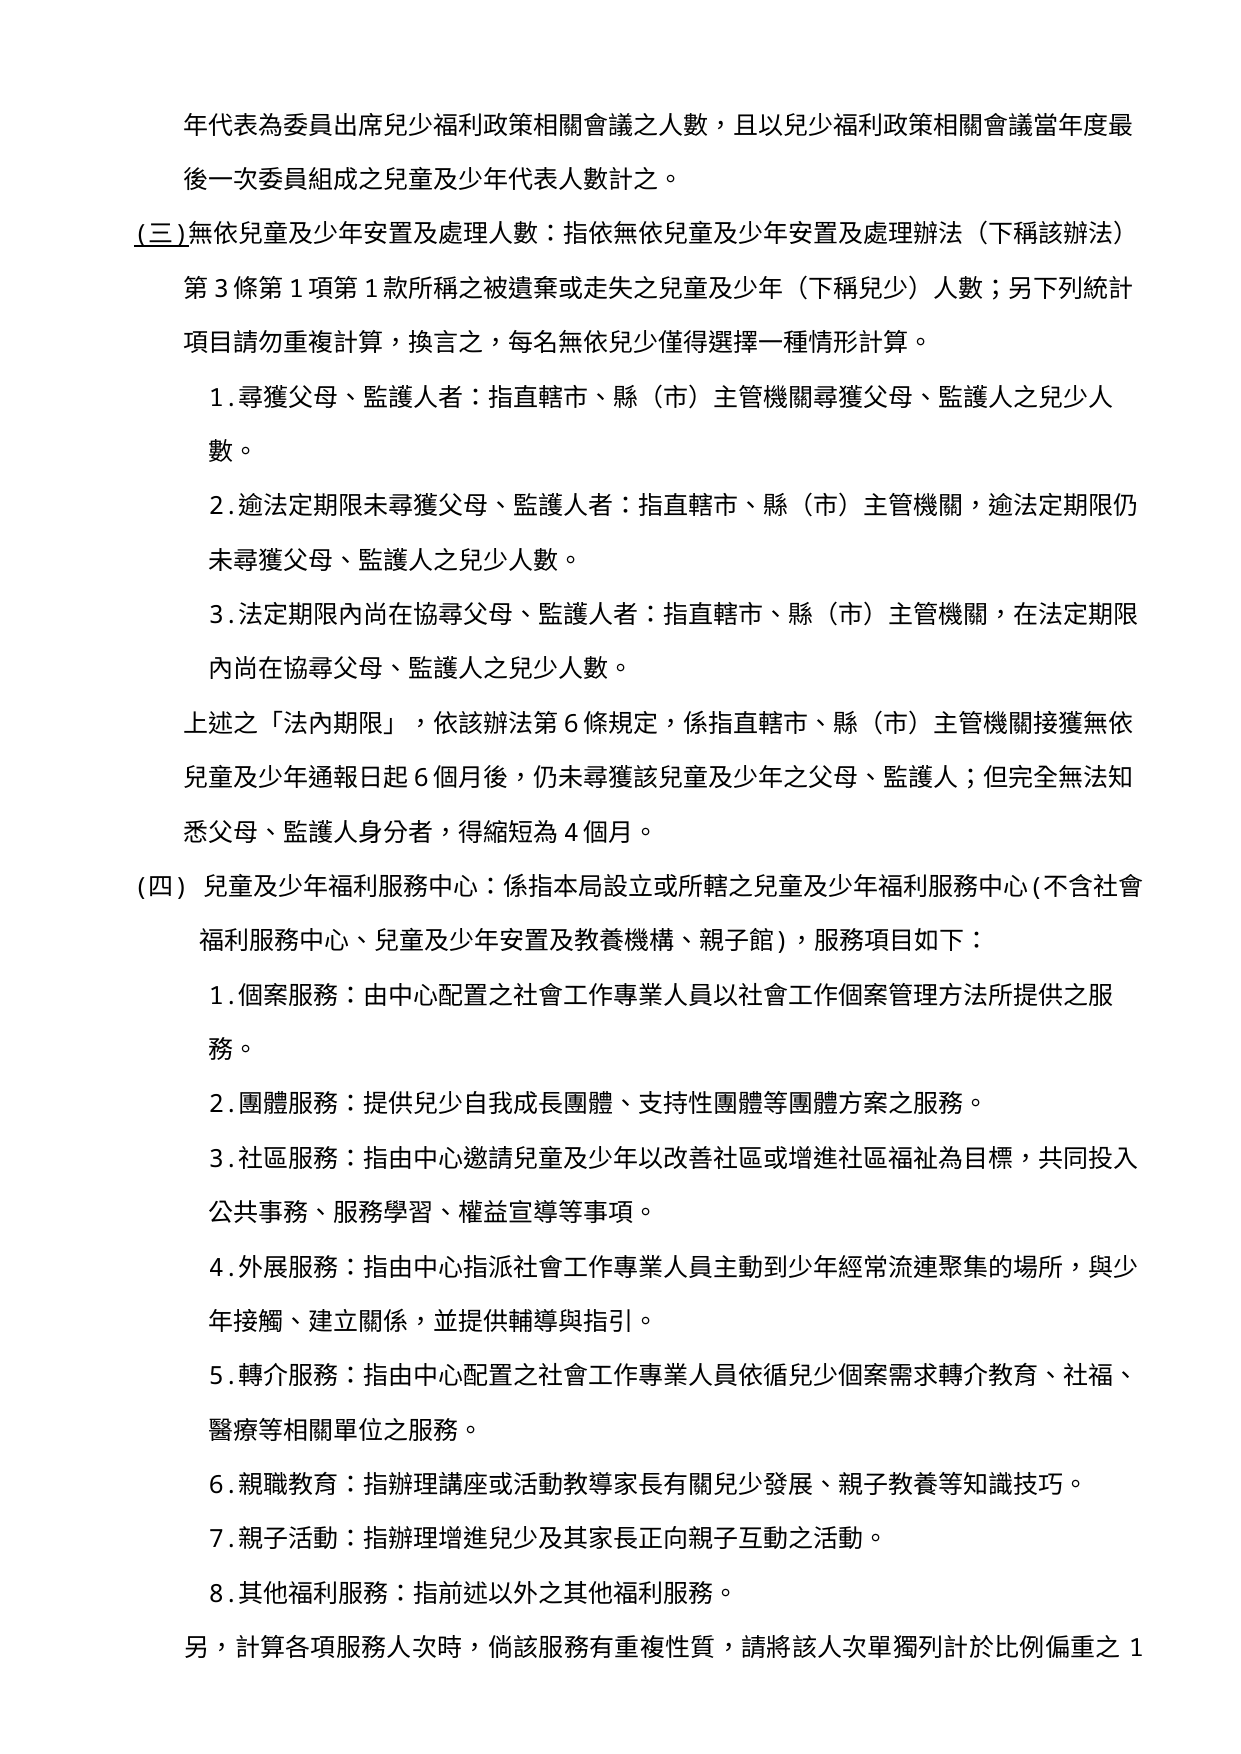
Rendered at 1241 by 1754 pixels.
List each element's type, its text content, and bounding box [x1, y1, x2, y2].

table_header 統計資料背景說明 資料種類：社會福利服務統計 資料項目：桃園市兒童及少年福利服務 一、發布及編製機關單位 ＊發布機關、單位：桃園市政府社會局會計室 ＊編製單位：桃園市政府社會局兒童及少年福利科 ＊聯絡電話：(03)3322101#6444 ＊傳真：(03)3348721 ＊電子信箱：10075291@mail.tycg.gov.tw 二、發布形式 ＊口頭： ( )記者會或說明會 ＊書面： ( )新聞稿 ( )報表 ( )書刊，刊名： ＊電子媒體： ()線上書刊及資料庫， 網址： ( )磁片 ( )光碟片 (√)其他 Open Document File (odf)、Portable Document Format (pdf) 或Excel檔案。 三、資料範圍、週期及時效 ＊統計地區範圍及對象：凡本市依據兒童及少年福利與權益保障法規定辦理之兒童及少年福利業務項目，均為統計對象。 ＊統計標準時間：動態資料以當年1至12月之事實為準；靜態資料以12月底之事實為準。 ＊統計項目定義： (一)兒童及少年代表人數：為使兒童及少年代表參與兒少福利政策相關會議，以遴選、推薦、報名等各種機制決定之兒童及少年代表之人數，且以當年度最後一次辦理遴選、推薦、報名作業所決定有權參與兒少福利政策相關會議之兒童及少年代表人數計之。 (二)兒童及少年代表為委員人數：指依兒童及少年福利與權益保障法第10條，使兒童及少年代表為委員出席兒少福利政策相關會議之人數，且以兒少福利政策相關會議當年度最後一次委員組成之兒童及少年代表人數計之。 (三)無依兒童及少年安置及處理人數：指依無依兒童及少年安置及處理辦法（下稱該辦法）第3條第1項第1款所稱之被遺棄或走失之兒童及少年（下稱兒少）人數；另下列統計項目請勿重複計算，換言之，每名無依兒少僅得選擇一種情形計算。 1.尋獲父母、監護人者：指直轄市、縣（市）主管機關尋獲父母、監護人之兒少人數。 2.逾法定期限未尋獲父母、監護人者：指直轄市、縣（市）主管機關，逾法定期限仍未尋獲父母、監護人之兒少人數。 3.法定期限內尚在協尋父母、監護人者：指直轄市、縣（市）主管機關，在法定期限內尚在協尋父母、監護人之兒少人數。 上述之「法內期限」，依該辦法第6條規定，係指直轄市、縣（市）主管機關接獲無依兒童及少年通報日起6個月後，仍未尋獲該兒童及少年之父母、監護人；但完全無法知悉父母、監護人身分者，得縮短為4個月。 (四) 兒童及少年福利服務中心：係指本局設立或所轄之兒童及少年福利服務中心(不含社會福利服務中心、兒童及少年安置及教養機構、親子館)，服務項目如下： 1.個案服務：由中心配置之社會工作專業人員以社會工作個案管理方法所提供之服務。 2.團體服務：提供兒少自我成長團體、支持性團體等團體方案之服務。 3.社區服務：指由中心邀請兒童及少年以改善社區或增進社區福祉為目標，共同投入公共事務、服務學習、權益宣導等事項。 4.外展服務：指由中心指派社會工作專業人員主動到少年經常流連聚集的場所，與少年接觸、建立關係，並提供輔導與指引。 5.轉介服務：指由中心配置之社會工作專業人員依循兒少個案需求轉介教育、社福、醫療等相關單位之服務。 6.親職教育：指辦理講座或活動教導家長有關兒少發展、親子教養等知識技巧。 7.親子活動：指辦理增進兒少及其家長正向親子互動之活動。 8.其他福利服務：指前述以外之其他福利服務。 另，計算各項服務人次時，倘該服務有重複性質，請將該人次單獨列計於比例偏重之1項服務內，勿重複列計於多項服務。 ＊統計單位：人、人次。 ＊統計分類：依「兒童及少年代表人數」、「兒童及少年代表為委員人數」、「無依兒童及少年安置及處理人數」、「兒童及少年福利服務中心家數」、「個案服務」、「團體服務」、「社區服務」、「外展服務」、「轉介服務」、「親職教育」、「親子活動」、「其他福利服務」分。 ＊發布週期(指資料編製或產生之頻率，如月、季、年等)：年。 ＊時效(指統計標準時間至資料發布時間之間隔時間)：2個月又10日。 ＊資料變革：無。 四、公開資料發布訊息 ＊預告發布日期(含預告方式及週期)：每年終了後2個月又10日(遇假日順延)以報表、網際網路發布。 ＊同步發送單位(說明資料發布時同步發送之單位或可同步查得該資料之網址)：衛生福利部統計處、桃園市政府主計處。 五、資料品質 ＊統計指標編製方法與資料來源說明：依據桃園市政府與桃園市轄內兒童及少年福利服務中心所辦理各項服務資料彙編。 ＊統計資料交叉查核及確保資料合理性之機制(說明各項資料之相互關係及不同資料來源之相關統計差異性)： (一)各項具性別細項之統計項目之總計=其一般(戶)、原住民(戶)細項之總和。 (二)服務中心期底數之「合計」=「公立」+「私立」+「公設民營」之總和。 六、須注意及預定改變之事項(說明預定修正之資料、定義、統計方法等及其修正原因)：無。 七、其他事項：無。 [98, 105, 1155, 1664]
